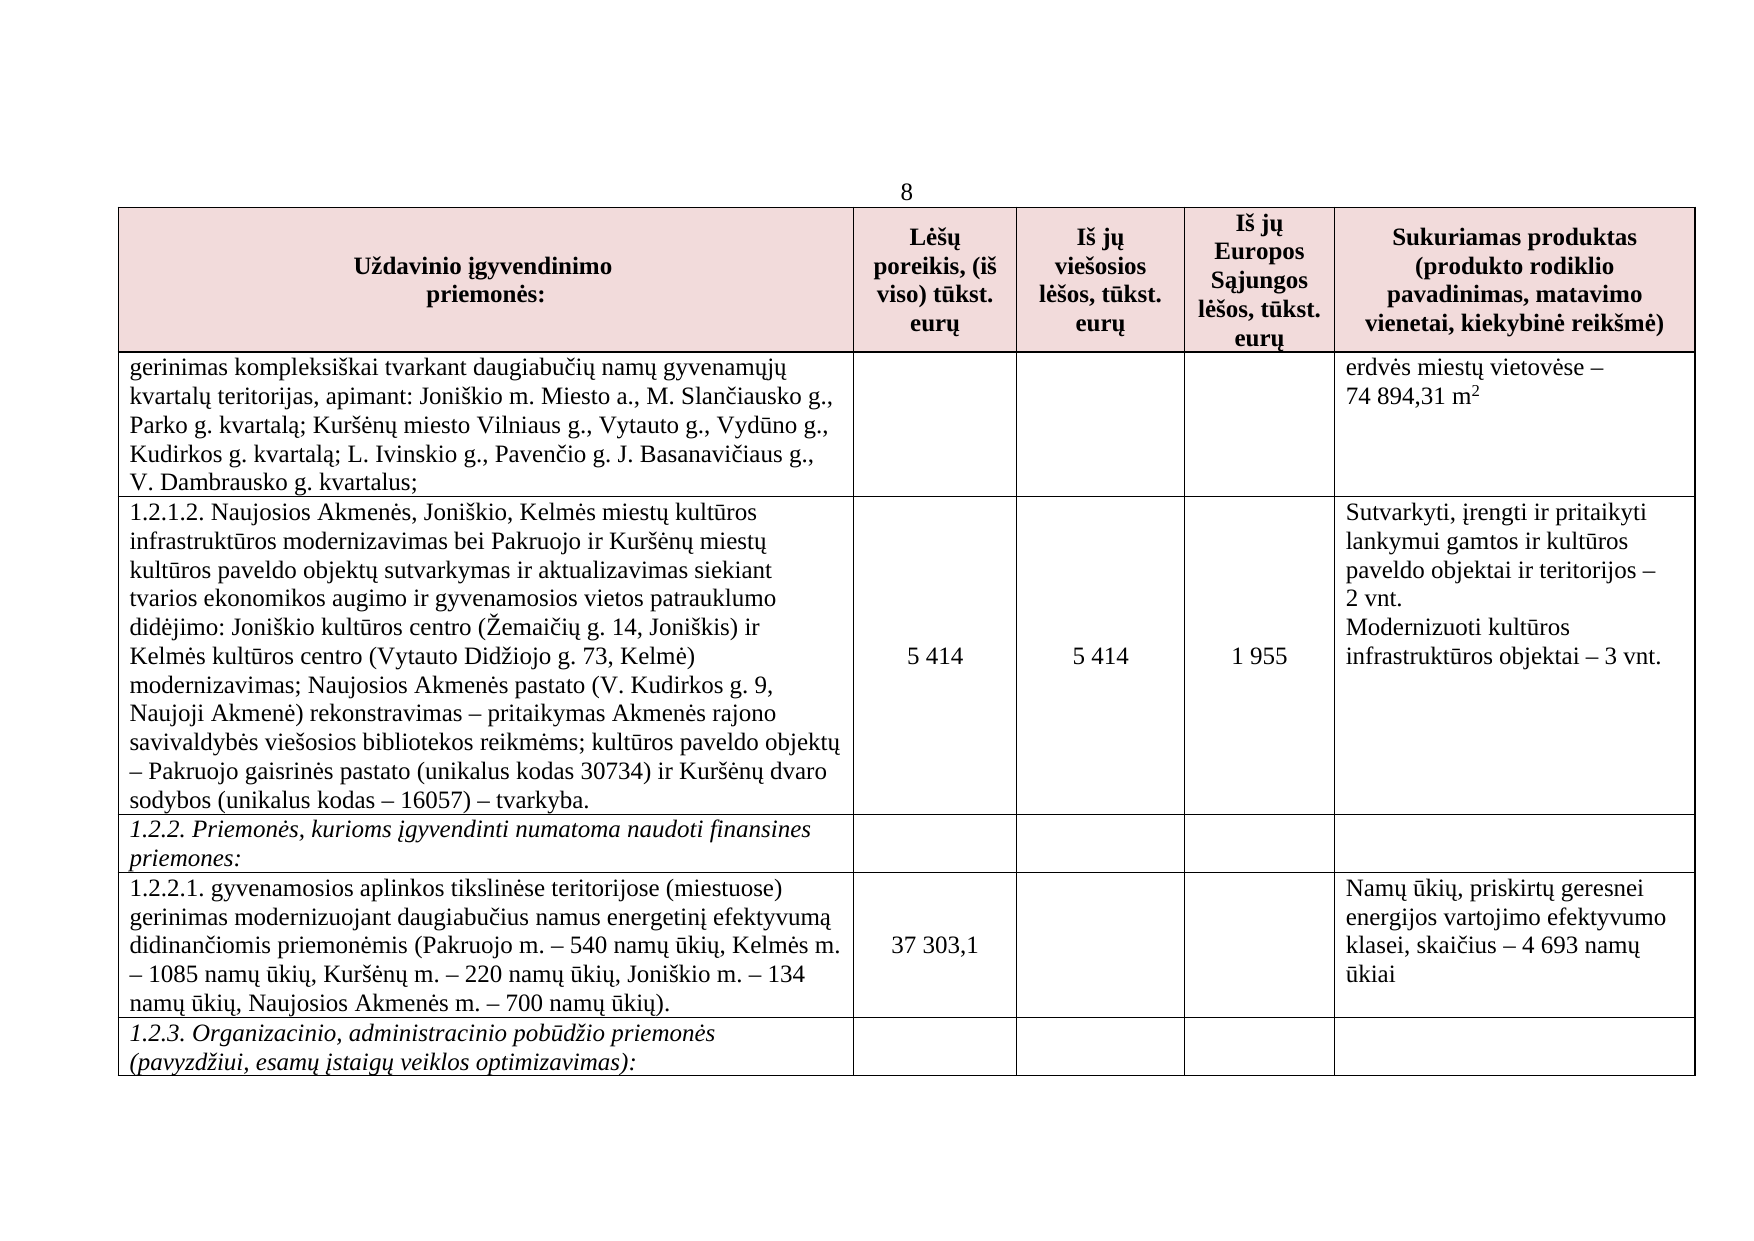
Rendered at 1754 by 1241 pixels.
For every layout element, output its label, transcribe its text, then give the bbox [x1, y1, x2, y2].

table_cell Sutvarkyti, įrengti ir pritaikyti lankymui gamtos ir kultūros paveldo objektai ir teritorijos – 2 vnt. Modernizuoti kultūros infrastruktūros objektai – 3 vnt. [1335, 497, 1694, 813]
table_cell [1017, 1018, 1184, 1075]
table_cell [1185, 873, 1334, 1017]
table_cell 1.2.1.2. Naujosios Akmenės, Joniškio, Kelmės miestų kultūros infrastruktūros modernizavimas bei Pakruojo ir Kuršėnų miestų kultūros paveldo objektų sutvarkymas ir aktualizavimas siekiant tvarios ekonomikos augimo ir gyvenamosios vietos patrauklumo didėjimo: Joniškio kultūros centro (Žemaičių g. 14, Joniškis) ir Kelmės kultūros centro (Vytauto Didžiojo g. 73, Kelmė) modernizavimas; Naujosios Akmenės pastato (V. Kudirkos g. 9, Naujoji Akmenė) rekonstravimas – pritaikymas Akmenės rajono savivaldybės viešosios bibliotekos reikmėms; kultūros paveldo objektų – Pakruojo gaisrinės pastato (unikalus kodas 30734) ir Kuršėnų dvaro sodybos (unikalus kodas – 16057) – tvarkyba. [119, 497, 853, 813]
table_cell [854, 815, 1016, 872]
table_cell 1.2.2.1. gyvenamosios aplinkos tikslinėse teritorijose (miestuose) gerinimas modernizuojant daugiabučius namus energetinį efektyvumą didinančiomis priemonėmis (Pakruojo m. – 540 namų ūkių, Kelmės m. – 1085 namų ūkių, Kuršėnų m. – 220 namų ūkių, Joniškio m. – 134 namų ūkių, Naujosios Akmenės m. – 700 namų ūkių). [119, 873, 853, 1017]
table_cell 5 414 [854, 497, 1016, 813]
table_cell [1185, 815, 1334, 872]
table_header Uždavinio įgyvendinimo priemonės: [119, 208, 853, 351]
table_cell [1017, 353, 1184, 496]
table_cell [854, 1018, 1016, 1075]
table_cell [854, 353, 1016, 496]
table_cell 1 955 [1185, 497, 1334, 813]
table_cell 1.2.3. Organizacinio, administracinio pobūdžio priemonės (pavyzdžiui, esamų įstaigų veiklos optimizavimas): [119, 1018, 853, 1075]
table_cell [1017, 815, 1184, 872]
table_cell gerinimas kompleksiškai tvarkant daugiabučių namų gyvenamųjų kvartalų teritorijas, apimant: Joniškio m. Miesto a., M. Slančiausko g., Parko g. kvartalą; Kuršėnų miesto Vilniaus g., Vytauto g., Vydūno g., Kudirkos g. kvartalą; L. Ivinskio g., Pavenčio g. J. Basanavičiaus g., V. Dambrausko g. kvartalus; [119, 353, 853, 496]
table_cell Namų ūkių, priskirtų geresnei energijos vartojimo efektyvumo klasei, skaičius – 4 693 namų ūkiai [1335, 873, 1694, 1017]
table_cell [1335, 1018, 1694, 1075]
table_cell [1185, 1018, 1334, 1075]
table_cell [1185, 353, 1334, 496]
table_header Sukuriamas produktas (produkto rodiklio pavadinimas, matavimo vienetai, kiekybinė reikšmė) [1335, 208, 1694, 351]
table_header Lėšų poreikis, (iš viso) tūkst. eurų [854, 208, 1016, 351]
table_cell [1017, 873, 1184, 1017]
table_cell 5 414 [1017, 497, 1184, 813]
table_cell erdvės miestų vietovėse – 74 894,31 m2 [1335, 353, 1694, 496]
table_header Iš jų viešosios lėšos, tūkst. eurų [1017, 208, 1184, 351]
table_cell [1335, 815, 1694, 872]
table_cell 37 303,1 [854, 873, 1016, 1017]
table_cell 1.2.2. Priemonės, kurioms įgyvendinti numatoma naudoti finansines priemones: [119, 815, 853, 872]
table_header Iš jų Europos Sąjungos lėšos, tūkst. eurų [1185, 208, 1334, 351]
